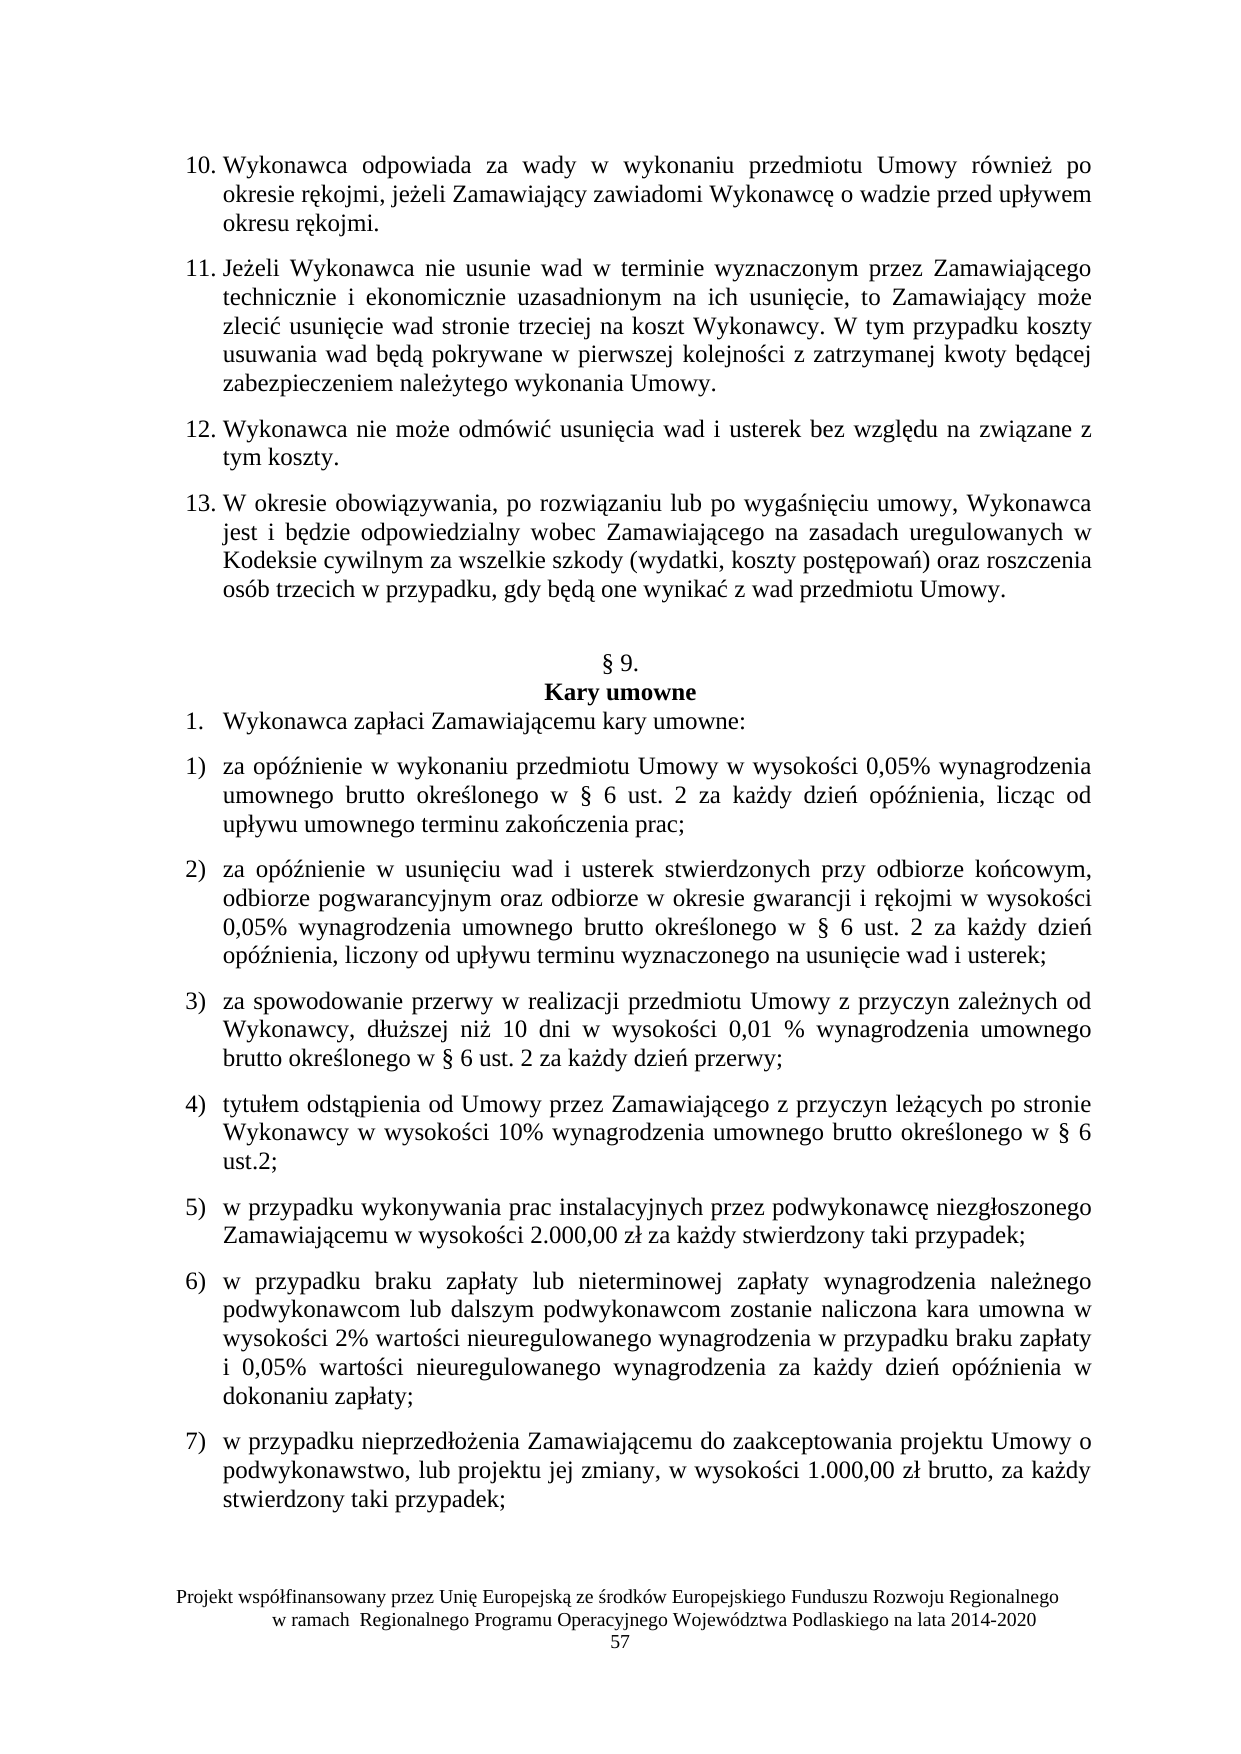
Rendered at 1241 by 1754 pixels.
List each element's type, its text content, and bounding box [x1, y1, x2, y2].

list tytułem odstąpienia od Umowy przez Zamawiającego z przyczyn leżących po stronie Wykonawcy w wysokości 10% wynagrodzenia umownego brutto określonego w § 6 ust.2; [185, 1089, 1092, 1175]
text Kary umowne [148, 677, 1092, 706]
list w przypadku nieprzedłożenia Zamawiającemu do zaakceptowania projektu Umowy o podwykonawstwo, lub projektu jej zmiany, w wysokości 1.000,00 zł brutto, za każdy stwierdzony taki przypadek; [185, 1426, 1092, 1512]
list Wykonawca nie może odmówić usunięcia wad i usterek bez względu na związane z tym koszty. [185, 414, 1092, 471]
list w przypadku braku zapłaty lub nieterminowej zapłaty wynagrodzenia należnego podwykonawcom lub dalszym podwykonawcom zostanie naliczona kara umowna w wysokości 2% wartości nieuregulowanego wynagrodzenia w przypadku braku zapłaty i 0,05% wartości nieuregulowanego wynagrodzenia za każdy dzień opóźnienia w dokonaniu zapłaty; [185, 1266, 1092, 1409]
text § 9. [148, 648, 1092, 677]
list Wykonawca zapłaci Zamawiającemu kary umowne: [185, 706, 1092, 734]
list za opóźnienie w wykonaniu przedmiotu Umowy w wysokości 0,05% wynagrodzenia umownego brutto określonego w § 6 ust. 2 za każdy dzień opóźnienia, licząc od upływu umownego terminu zakończenia prac; [185, 751, 1092, 837]
list W okresie obowiązywania, po rozwiązaniu lub po wygaśnięciu umowy, Wykonawca jest i będzie odpowiedzialny wobec Zamawiającego na zasadach uregulowanych w Kodeksie cywilnym za wszelkie szkody (wydatki, koszty postępowań) oraz roszczenia osób trzecich w przypadku, gdy będą one wynikać z wad przedmiotu Umowy. [185, 488, 1092, 603]
list Jeżeli Wykonawca nie usunie wad w terminie wyznaczonym przez Zamawiającego technicznie i ekonomicznie uzasadnionym na ich usunięcie, to Zamawiający może zlecić usunięcie wad stronie trzeciej na koszt Wykonawcy. W tym przypadku koszty usuwania wad będą pokrywane w pierwszej kolejności z zatrzymanej kwoty będącej zabezpieczeniem należytego wykonania Umowy. [185, 253, 1092, 397]
list za opóźnienie w usunięciu wad i usterek stwierdzonych przy odbiorze końcowym, odbiorze pogwarancyjnym oraz odbiorze w okresie gwarancji i rękojmi w wysokości 0,05% wynagrodzenia umownego brutto określonego w § 6 ust. 2 za każdy dzień opóźnienia, liczony od upływu terminu wyznaczonego na usunięcie wad i usterek; [185, 854, 1092, 969]
list w przypadku wykonywania prac instalacyjnych przez podwykonawcę niezgłoszonego Zamawiającemu w wysokości 2.000,00 zł za każdy stwierdzony taki przypadek; [185, 1192, 1092, 1249]
list za spowodowanie przerwy w realizacji przedmiotu Umowy z przyczyn zależnych od Wykonawcy, dłuższej niż 10 dni w wysokości 0,01 % wynagrodzenia umownego brutto określonego w § 6 ust. 2 za każdy dzień przerwy; [185, 986, 1092, 1072]
list Wykonawca odpowiada za wady w wykonaniu przedmiotu Umowy również po okresie rękojmi, jeżeli Zamawiający zawiadomi Wykonawcę o wadzie przed upływem okresu rękojmi. [185, 150, 1092, 237]
